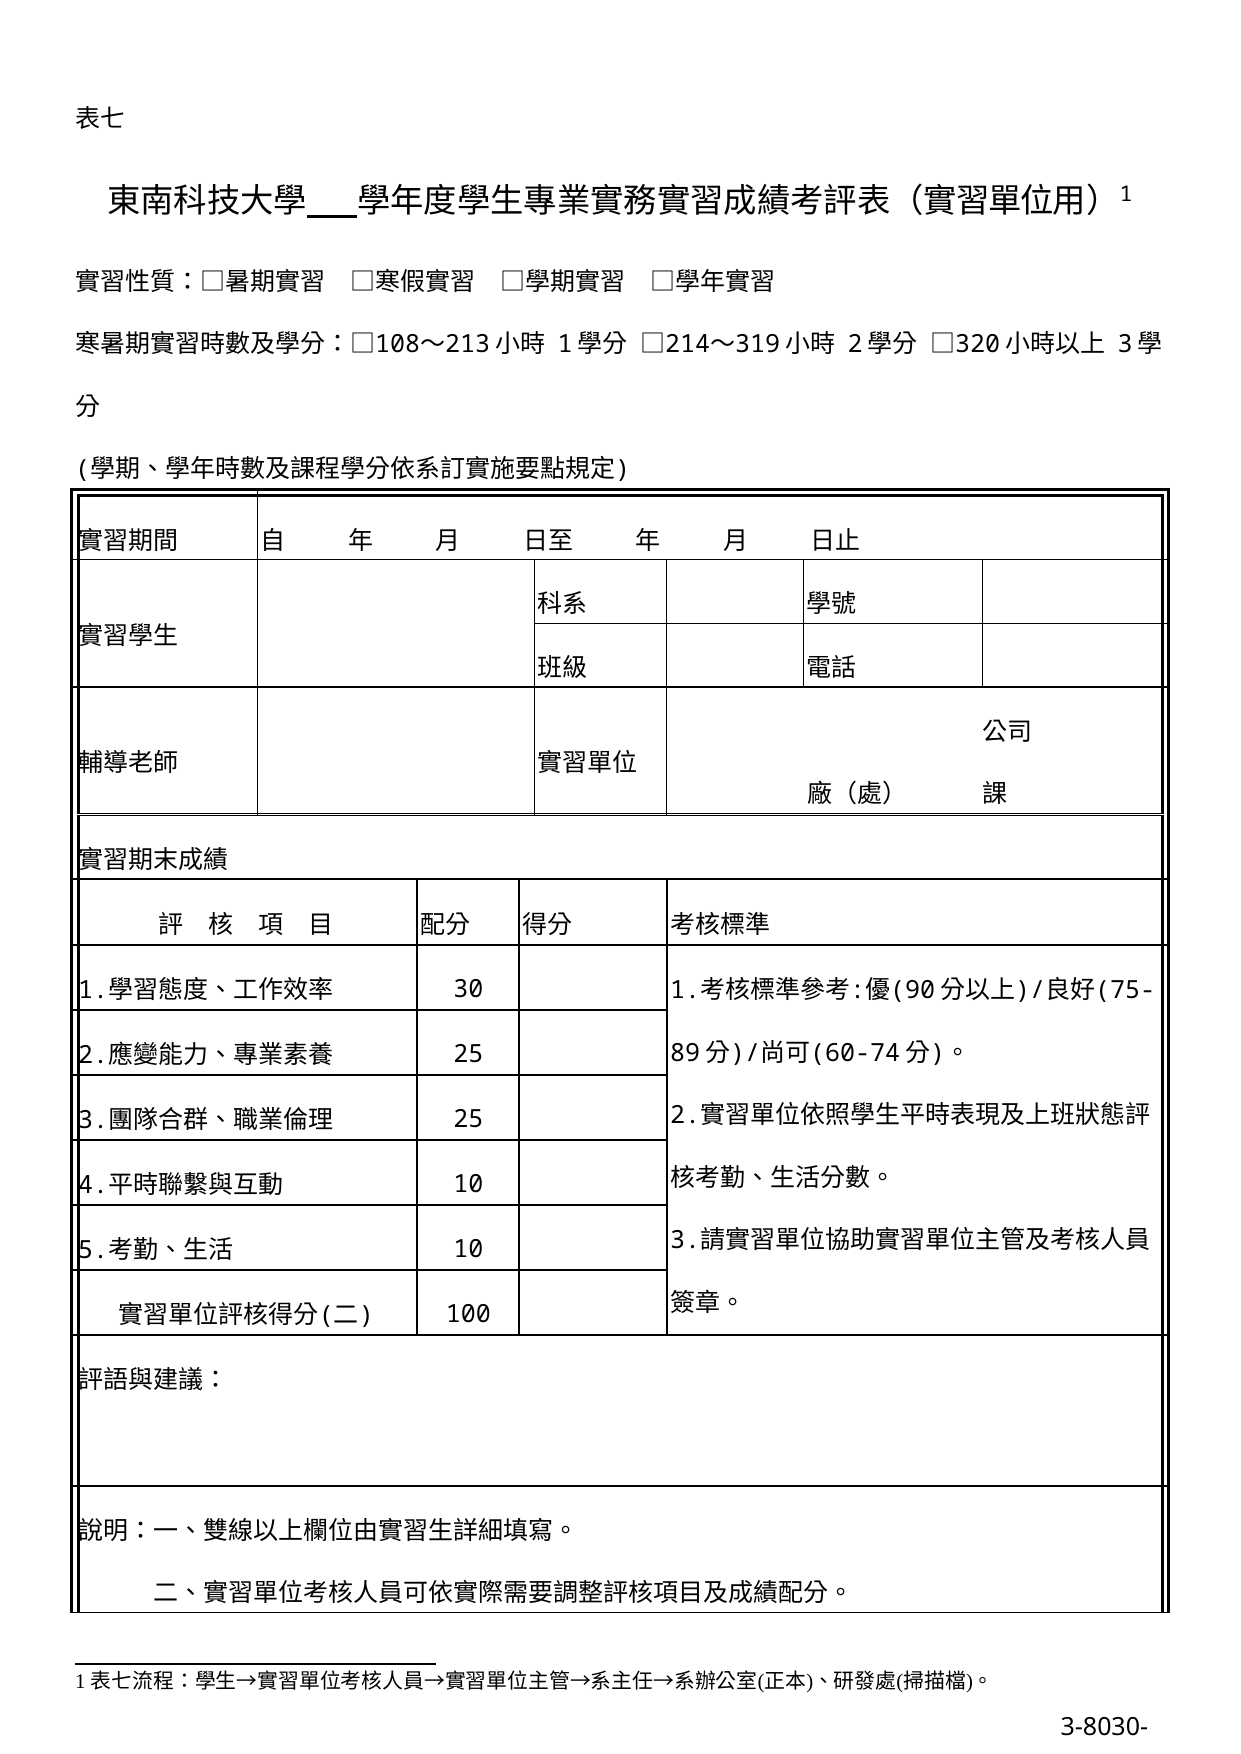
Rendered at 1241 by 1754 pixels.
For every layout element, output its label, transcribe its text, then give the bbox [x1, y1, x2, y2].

table_cell [258, 688, 534, 812]
table_cell 輔導老師 [80, 688, 257, 812]
table_cell [520, 1011, 666, 1074]
table_cell 實習單位評核得分(二) [80, 1271, 416, 1334]
table_cell 100 [418, 1271, 518, 1334]
table_cell 電話 [804, 624, 982, 686]
table_cell [520, 1141, 666, 1204]
table_cell 得分 [520, 880, 666, 944]
table_cell [520, 1271, 666, 1334]
table_header 自 年 月 日至 年 月 日止 [258, 491, 1165, 559]
table_cell 評語與建議： [80, 1336, 1161, 1485]
table_cell 3.團隊合群、職業倫理 [80, 1076, 416, 1139]
table_cell [520, 1206, 666, 1269]
table_cell 10 [418, 1141, 518, 1204]
table_header 實習期間 [75, 491, 257, 559]
table_cell [983, 560, 1161, 623]
table_cell [520, 946, 666, 1009]
table_cell 評 核 項 目 [80, 880, 416, 944]
table_cell 25 [418, 1076, 518, 1139]
table_cell 實習單位 [535, 688, 666, 812]
table_cell 25 [418, 1011, 518, 1074]
table_cell 10 [418, 1206, 518, 1269]
table_cell 4.平時聯繫與互動 [80, 1141, 416, 1204]
text [1045, 1701, 1202, 1754]
table_cell 學號 [804, 560, 982, 623]
text 實習性質：□暑期實習 □寒假實習 □學期實習 □學年實習 [75, 237, 1165, 300]
text 寒暑期實習時數及學分：□108～213小時 1學分 □214～319小時 2學分 □320小時以上 3學分 [75, 300, 1165, 425]
text 3-8030-007A [1060, 1709, 1187, 1746]
table_cell 2.應變能力、專業素養 [80, 1011, 416, 1074]
text 表七 [75, 75, 1165, 137]
table_cell [667, 624, 803, 686]
table_cell 班級 [535, 624, 666, 686]
table_cell 說明：一、雙線以上欄位由實習生詳細填寫。 二、實習單位考核人員可依實際需要調整評核項目及成績配分。 [80, 1487, 1161, 1612]
table_cell 公司 廠（處） 課 [667, 688, 1161, 812]
table_cell 實習學生 [80, 560, 257, 686]
table_cell 1.學習態度、工作效率 [80, 946, 416, 1009]
table_cell 30 [418, 946, 518, 1009]
text (學期、學年時數及課程學分依系訂實施要點規定) [75, 425, 1165, 487]
table_cell 配分 [418, 880, 518, 944]
table_cell 實習期末成績 [80, 816, 1161, 878]
table_cell [667, 560, 803, 623]
table_cell [258, 560, 534, 686]
table_cell [520, 1076, 666, 1139]
table_cell 1.考核標準參考:優(90分以上)/良好(75-89分)/尚可(60-74分)。 2.實習單位依照學生平時表現及上班狀態評核考勤、生活分數。 3.請實習單位協助實習單位主管及考核人員簽章。 [668, 946, 1161, 1334]
table_cell 考核標準 [668, 880, 1161, 944]
table_cell 5.考勤、生活 [80, 1206, 416, 1269]
text 東南科技大學 學年度學生專業實務實習成績考評表（實習單位用） [75, 156, 1165, 219]
table_cell 科系 [535, 560, 666, 623]
text 表七流程：學生→實習單位考核人員→實習單位主管→系主任→系辦公室(正本)、研發處(掃描檔)。 [75, 1664, 1165, 1695]
table_cell [983, 624, 1161, 686]
